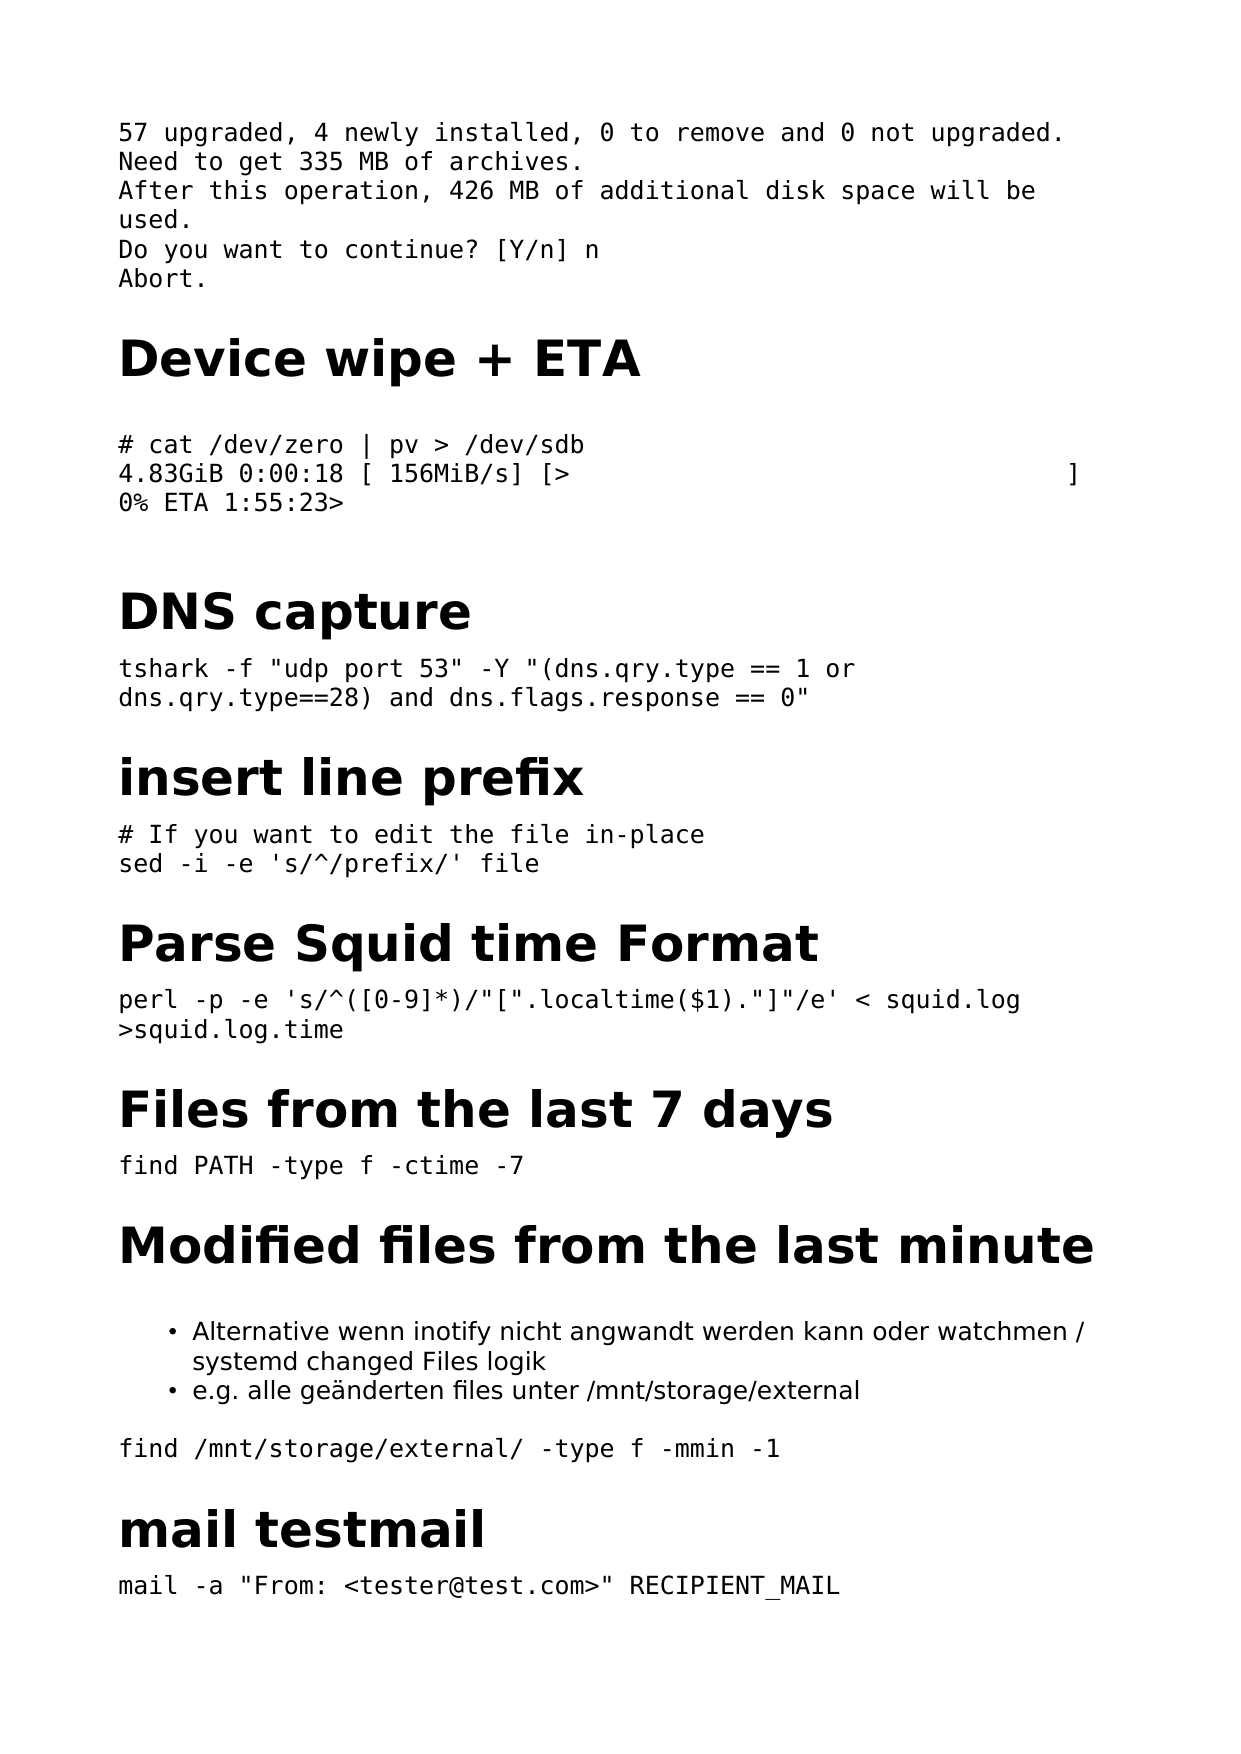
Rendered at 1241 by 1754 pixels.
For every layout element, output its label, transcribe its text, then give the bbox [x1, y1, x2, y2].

subtitle Files from the last 7 days [118, 1081, 1122, 1139]
list Alternative wenn inotify nicht angwandt werden kann oder watchmen / systemd changed Files logik [177, 1318, 1122, 1376]
text 57 upgraded, 4 newly installed, 0 to remove and 0 not upgraded. Need to get 335 MB of archives. After this operation, 426 MB of additional disk space will be used. Do you want to continue? [Y/n] n Abort. [118, 118, 1122, 293]
text find PATH -type f -ctime -7 [118, 1151, 1122, 1181]
text find /mnt/storage/external/ -type f -mmin -1 [118, 1434, 1122, 1464]
text perl -p -e 's/^([0-9]*)/"[".localtime($1)."]"/e' < squid.log >squid.log.time [118, 986, 1122, 1044]
text # cat /dev/zero | pv > /dev/sdb 4.83GiB 0:00:18 [ 156MiB/s] [> ] 0% ETA 1:55:23> [118, 401, 1122, 546]
subtitle Modified files from the last minute [118, 1217, 1122, 1276]
list e.g. alle geänderten files unter /mnt/storage/external [177, 1376, 1122, 1405]
subtitle Parse Squid time Format [118, 915, 1122, 973]
subtitle insert line prefix [118, 749, 1122, 807]
subtitle Device wipe + ETA [118, 330, 1122, 388]
text tshark -f "udp port 53" -Y "(dns.qry.type == 1 or dns.qry.type==28) and dns.flags.response == 0" [118, 654, 1122, 712]
text # If you want to edit the file in-place sed -i -e 's/^/prefix/' file [118, 820, 1122, 878]
subtitle DNS capture [118, 583, 1122, 641]
text mail -a "From: <tester@test.com>" RECIPIENT_MAIL [118, 1571, 1122, 1600]
subtitle mail testmail [118, 1501, 1122, 1559]
